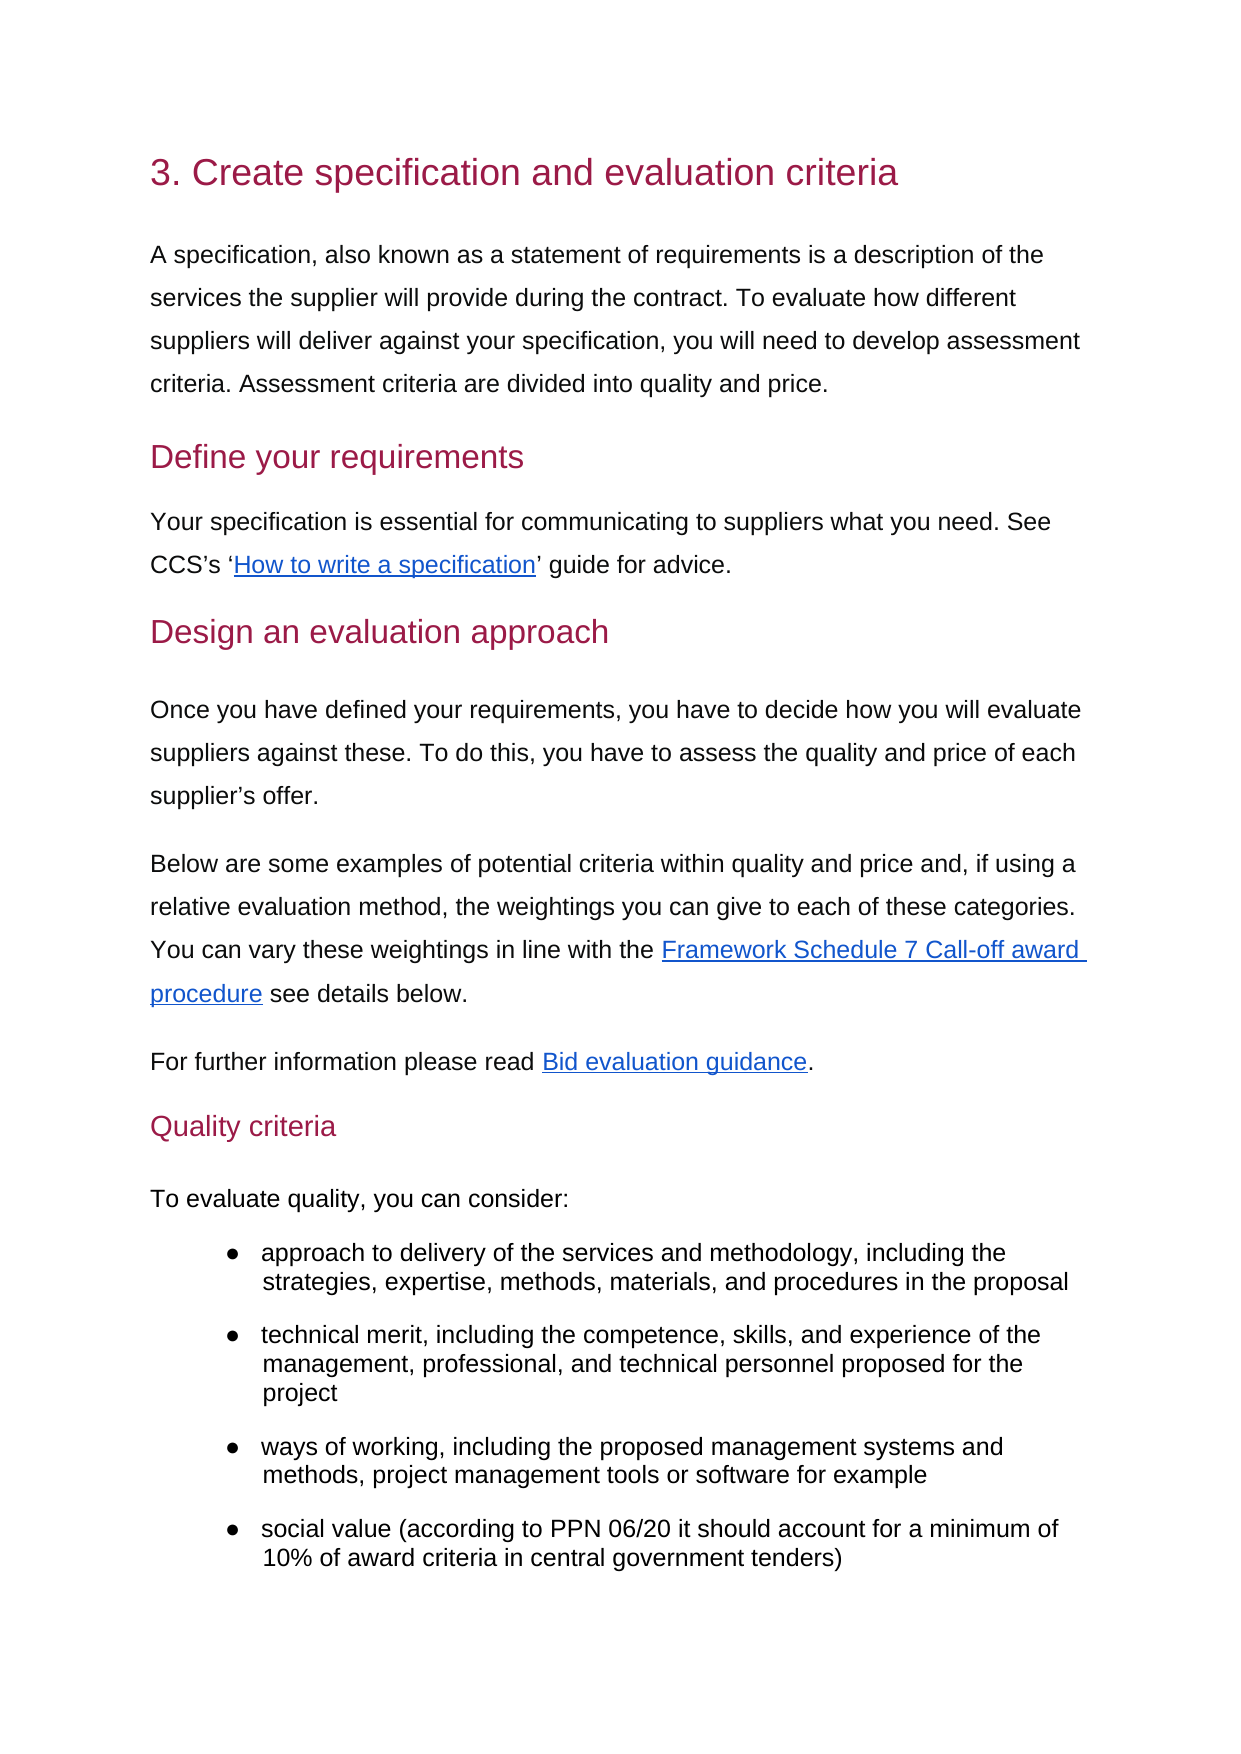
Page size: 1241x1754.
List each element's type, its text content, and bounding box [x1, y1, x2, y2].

text ● ways of working, including the proposed management systems and methods, project management tools or software for example [225, 1431, 1090, 1489]
subtitle 3. Create specification and evaluation criteria [150, 150, 1090, 193]
text ● approach to delivery of the services and methodology, including the strategies, expertise, methods, materials, and procedures in the proposal [225, 1238, 1090, 1295]
subtitle Quality criteria [150, 1109, 1090, 1142]
subtitle Design an evaluation approach [150, 612, 1090, 651]
text ● technical merit, including the competence, skills, and experience of the management, professional, and technical personnel proposed for the project [225, 1320, 1090, 1406]
text To evaluate quality, you can consider: [150, 1184, 1090, 1213]
text Your specification is essential for communicating to suppliers what you need. See CCS’s ‘How to write a specification’ guide for advice. [150, 507, 1090, 579]
text Below are some examples of potential criteria within quality and price and, if using a relative evaluation method, the weightings you can give to each of these categories. You can vary these weightings in line with the Framework Schedule 7 Call-off award procedure see details below. [150, 849, 1090, 1007]
text Once you have defined your requirements, you have to decide how you will evaluate suppliers against these. To do this, you have to assess the quality and price of each supplier’s offer. [150, 695, 1090, 810]
subtitle Define your requirements [150, 437, 1090, 476]
text For further information please read Bid evaluation guidance. [150, 1047, 1090, 1076]
text ● social value (according to PPN 06/20 it should account for a minimum of 10% of award criteria in central government tenders) [225, 1514, 1090, 1571]
text A specification, also known as a statement of requirements is a description of the services the supplier will provide during the contract. To evaluate how different suppliers will deliver against your specification, you will need to develop assessment criteria. Assessment criteria are divided into quality and price. [150, 240, 1090, 398]
